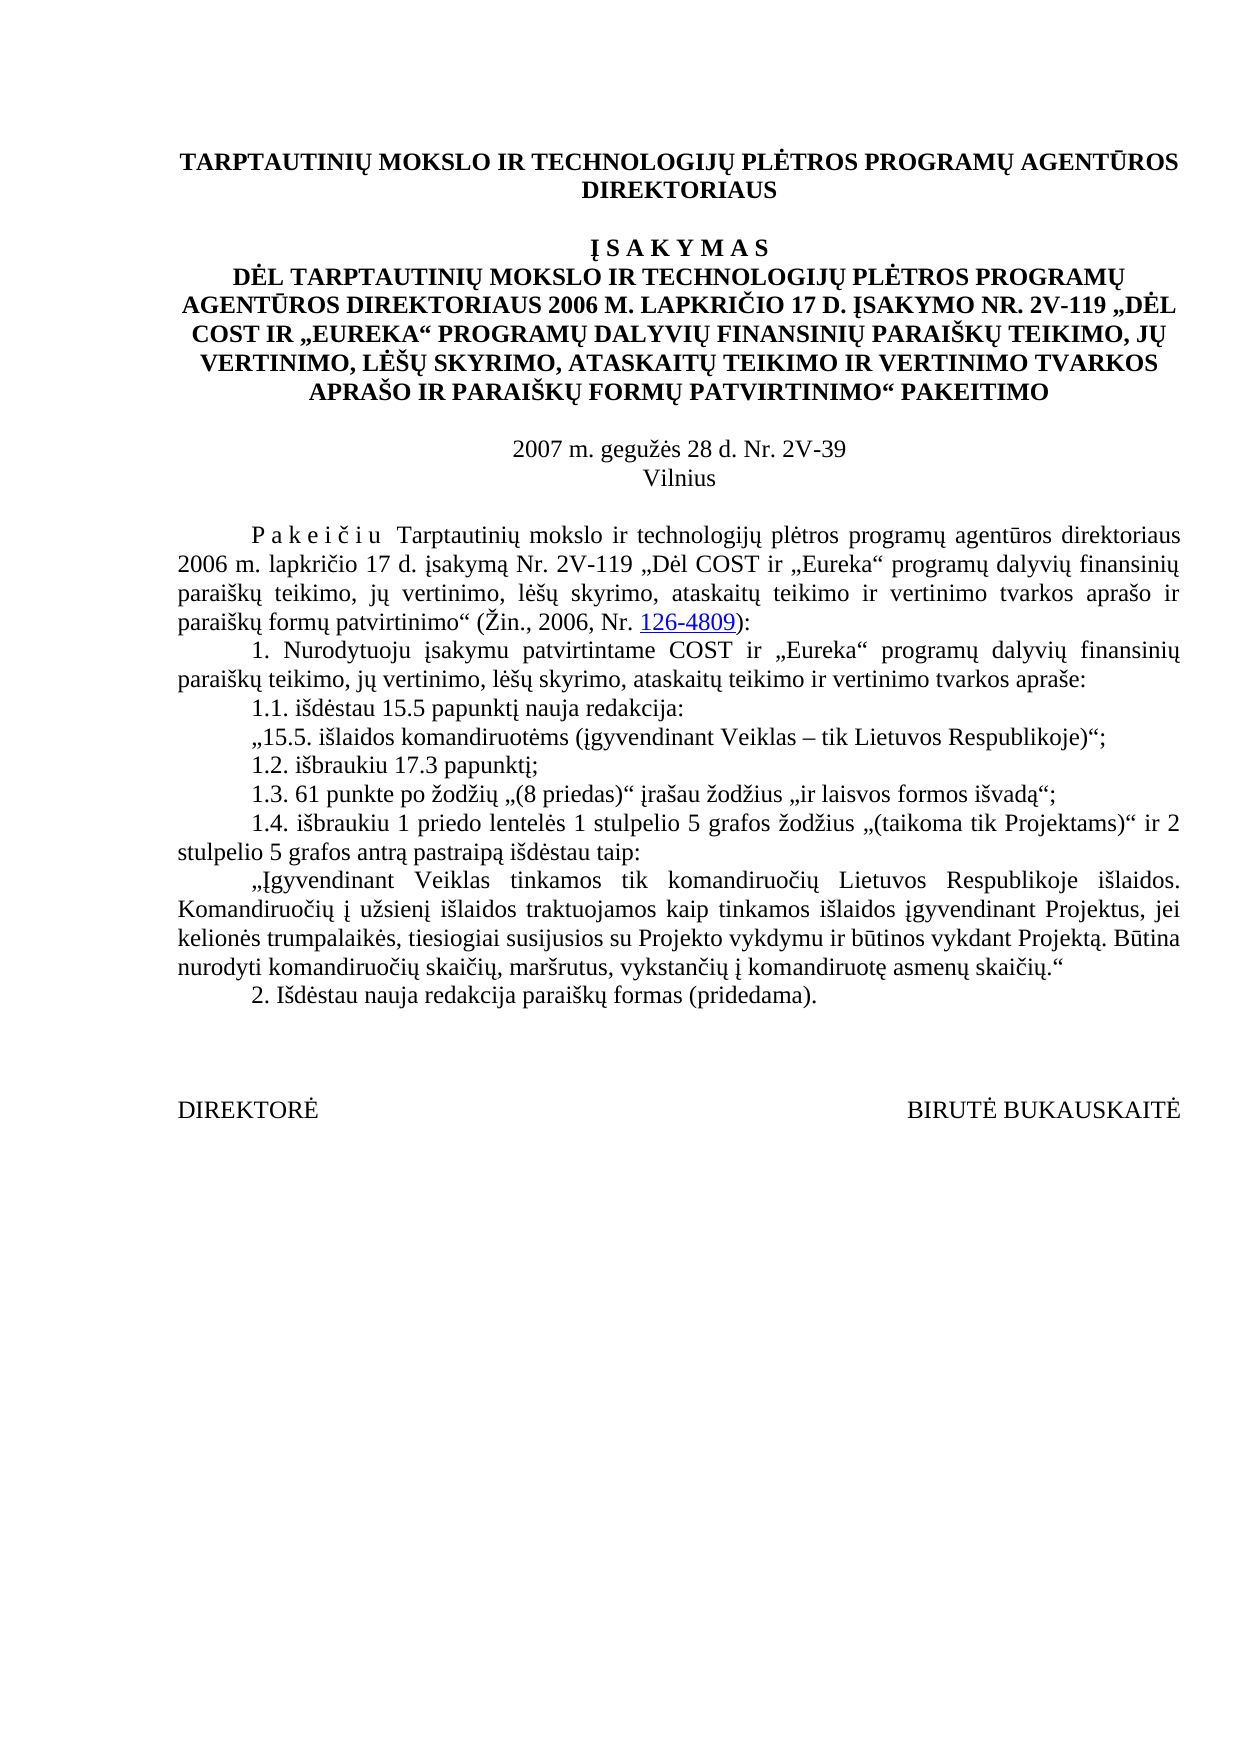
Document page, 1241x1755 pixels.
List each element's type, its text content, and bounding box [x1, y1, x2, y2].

text DĖL TARPTAUTINIŲ MOKSLO IR TECHNOLOGIJŲ PLĖTROS PROGRAMŲ AGENTŪROS DIREKTORIAUS 2006 M. LAPKRIČIO 17 D. ĮSAKYMO NR. 2V-119 „DĖL COST IR „EUREKA“ PROGRAMŲ DALYVIŲ FINANSINIŲ PARAIŠKŲ TEIKIMO, JŲ VERTINIMO, LĖŠŲ SKYRIMO, ATASKAITŲ TEIKIMO IR VERTINIMO TVARKOS APRAŠO IR PARAIŠKŲ FORMŲ PATVIRTINIMO“ PAKEITIMO [177, 262, 1181, 406]
text 2007 m. gegužės 28 d. Nr. 2V-39 [177, 434, 1181, 463]
text DIREKTORĖ BIRUTĖ BUKAUSKAITĖ [177, 1096, 1181, 1124]
text 1. Nurodytuoju įsakymu patvirtintame COST ir „Eureka“ programų dalyvių finansinių paraiškų teikimo, jų vertinimo, lėšų skyrimo, ataskaitų teikimo ir vertinimo tvarkos apraše: [177, 636, 1181, 693]
text Vilnius [177, 463, 1181, 492]
text 1.2. išbraukiu 17.3 papunktį; [177, 751, 1181, 779]
text Pakeičiu Tarptautinių mokslo ir technologijų plėtros programų agentūros direktoriaus 2006 m. lapkričio 17 d. įsakymą Nr. 2V-119 „Dėl COST ir „Eureka“ programų dalyvių finansinių paraiškų teikimo, jų vertinimo, lėšų skyrimo, ataskaitų teikimo ir vertinimo tvarkos aprašo ir paraiškų formų patvirtinimo“ (Žin., 2006, Nr. 126-4809): [177, 521, 1181, 636]
text 2. Išdėstau nauja redakcija paraiškų formas (pridedama). [177, 981, 1181, 1009]
text Į S A K Y M A S [177, 233, 1181, 262]
text 1.3. 61 punkte po žodžių „(8 priedas)“ įrašau žodžius „ir laisvos formos išvadą“; [177, 779, 1181, 808]
text 1.4. išbraukiu 1 priedo lentelės 1 stulpelio 5 grafos žodžius „(taikoma tik Projektams)“ ir 2 stulpelio 5 grafos antrą pastraipą išdėstau taip: [177, 808, 1181, 866]
text 1.1. išdėstau 15.5 papunktį nauja redakcija: [177, 693, 1181, 722]
text „Įgyvendinant Veiklas tinkamos tik komandiruočių Lietuvos Respublikoje išlaidos. Komandiruočių į užsienį išlaidos traktuojamos kaip tinkamos išlaidos įgyvendinant Projektus, jei kelionės trumpalaikės, tiesiogiai susijusios su Projekto vykdymu ir būtinos vykdant Projektą. Būtina nurodyti komandiruočių skaičių, maršrutus, vykstančių į komandiruotę asmenų skaičių.“ [177, 866, 1181, 981]
text TARPTAUTINIŲ MOKSLO IR TECHNOLOGIJŲ PLĖTROS PROGRAMŲ AGENTŪROS DIREKTORIAUS [177, 147, 1181, 204]
text „15.5. išlaidos komandiruotėms (įgyvendinant Veiklas – tik Lietuvos Respublikoje)“; [177, 722, 1181, 751]
